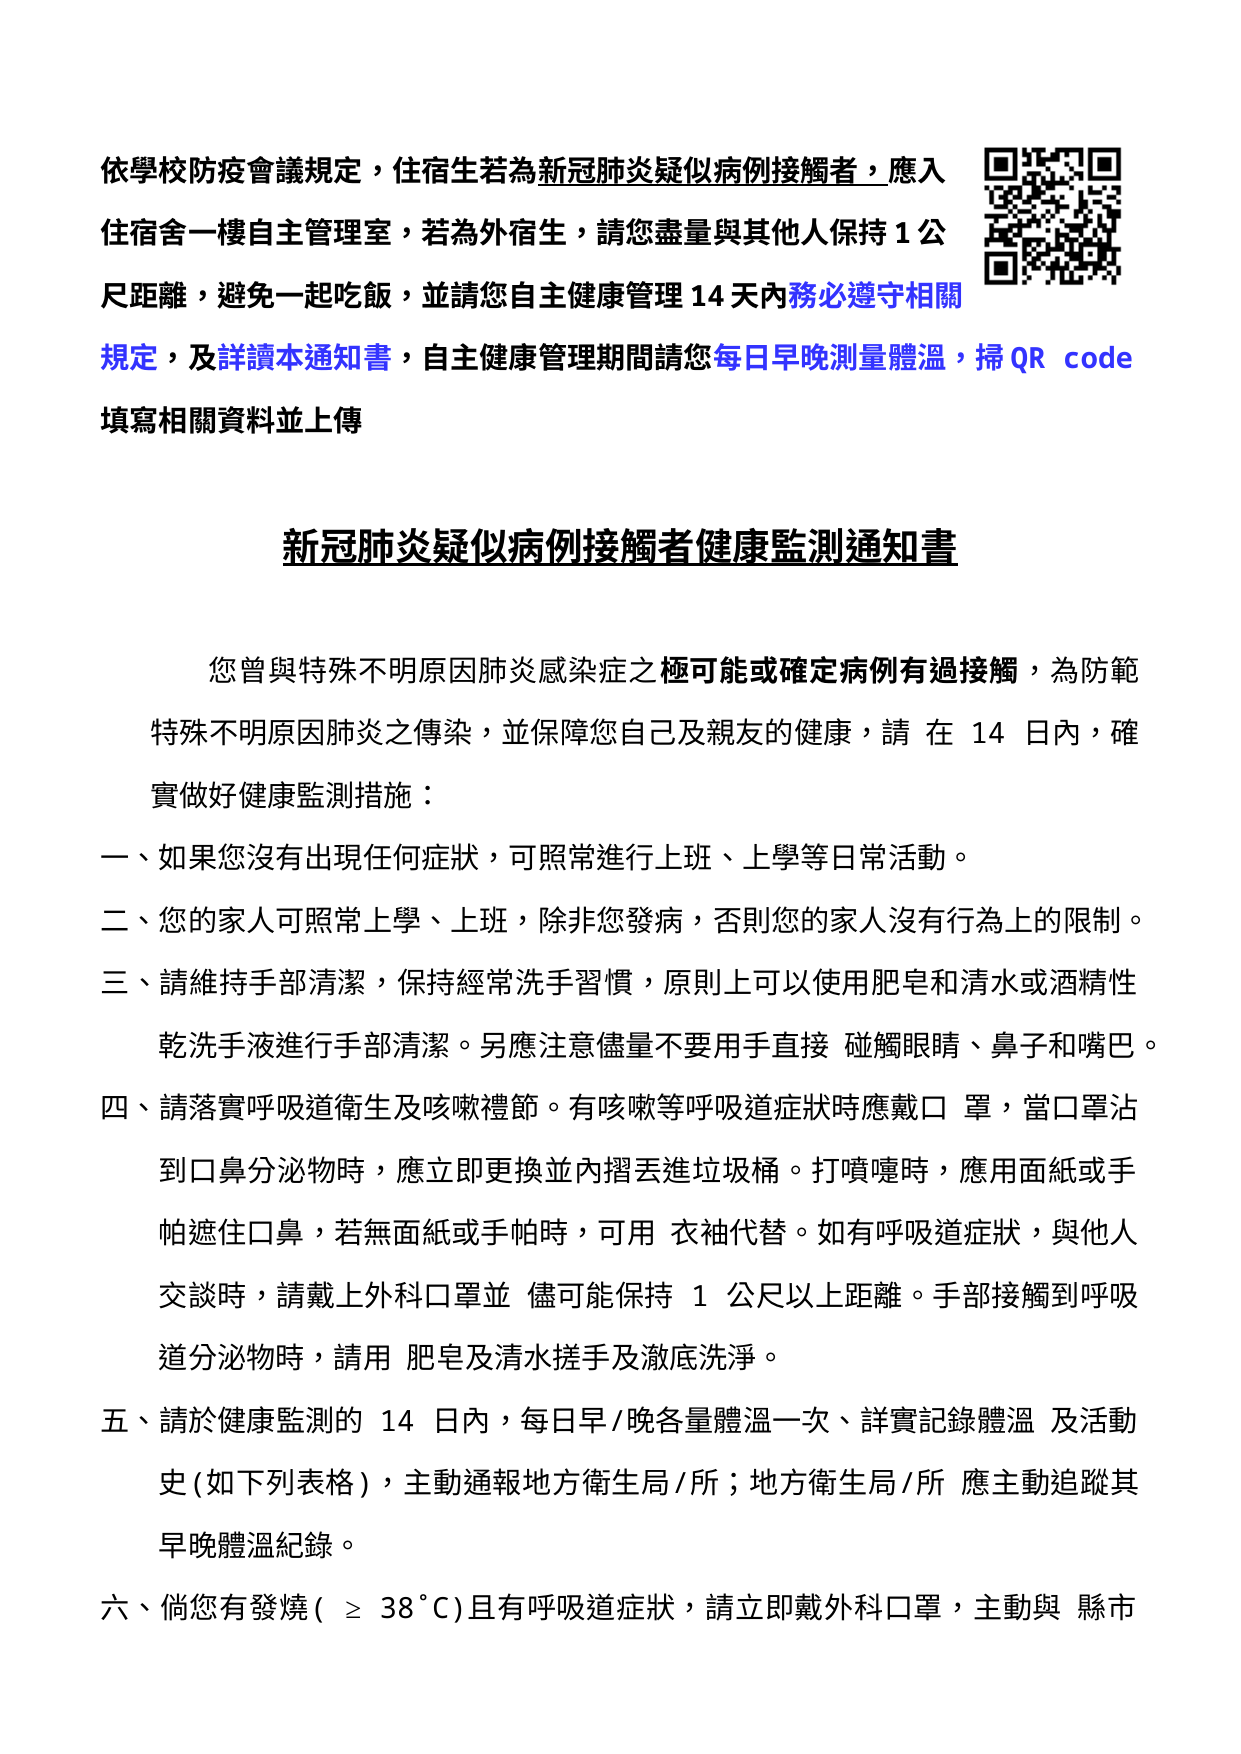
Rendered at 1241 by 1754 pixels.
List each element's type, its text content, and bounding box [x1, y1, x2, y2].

text 四、請落實呼吸道衛生及咳嗽禮節。有咳嗽等呼吸道症狀時應戴口 罩，當口罩沾到口鼻分泌物時，應立即更換並內摺丟進垃圾桶。打噴嚏時，應用面紙或手帕遮住口鼻，若無面紙或手帕時，可用 衣袖代替。如有呼吸道症狀，與他人交談時，請戴上外科口罩並 儘可能保持 1 公尺以上距離。手部接觸到呼吸道分泌物時，請用 肥皂及清水搓手及澈底洗淨。 [100, 1064, 1140, 1377]
text 二、您的家人可照常上學、上班，除非您發病，否則您的家人沒有行為上的限制。 [100, 877, 1140, 939]
text 一、如果您沒有出現任何症狀，可照常進行上班、上學等日常活動。 [100, 814, 1140, 877]
text 新冠肺炎疑似病例接觸者健康監測通知書 [100, 502, 1140, 564]
text 您曾與特殊不明原因肺炎感染症之極可能或確定病例有過接觸，為防範特殊不明原因肺炎之傳染，並保障您自己及親友的健康，請 在 14 日內，確實做好健康監測措施： [150, 627, 1140, 814]
text 六、倘您有發燒( ≥ 38˚C)且有呼吸道症狀，請立即戴外科口罩，主動與 縣市 [100, 1564, 1140, 1627]
text 依學校防疫會議規定，住宿生若為新冠肺炎疑似病例接觸者，應入住宿舍一樓自主管理室，若為外宿生，請您盡量與其他人保持1公尺距離，避免一起吃飯，並請您自主健康管理14天內務必遵守相關規定，及詳讀本通知書，自主健康管理期間請您每日早晚測量體溫，掃QR code填寫相關資料並上傳 [100, 127, 1140, 439]
text 五、請於健康監測的 14 日內，每日早/晚各量體溫一次、詳實記錄體溫 及活動史(如下列表格)，主動通報地方衛生局/所；地方衛生局/所 應主動追蹤其早晚體溫紀錄。 [100, 1377, 1140, 1564]
text 三、請維持手部清潔，保持經常洗手習慣，原則上可以使用肥皂和清水或酒精性乾洗手液進行手部清潔。另應注意儘量不要用手直接 碰觸眼睛、鼻子和嘴巴。 [100, 939, 1140, 1064]
